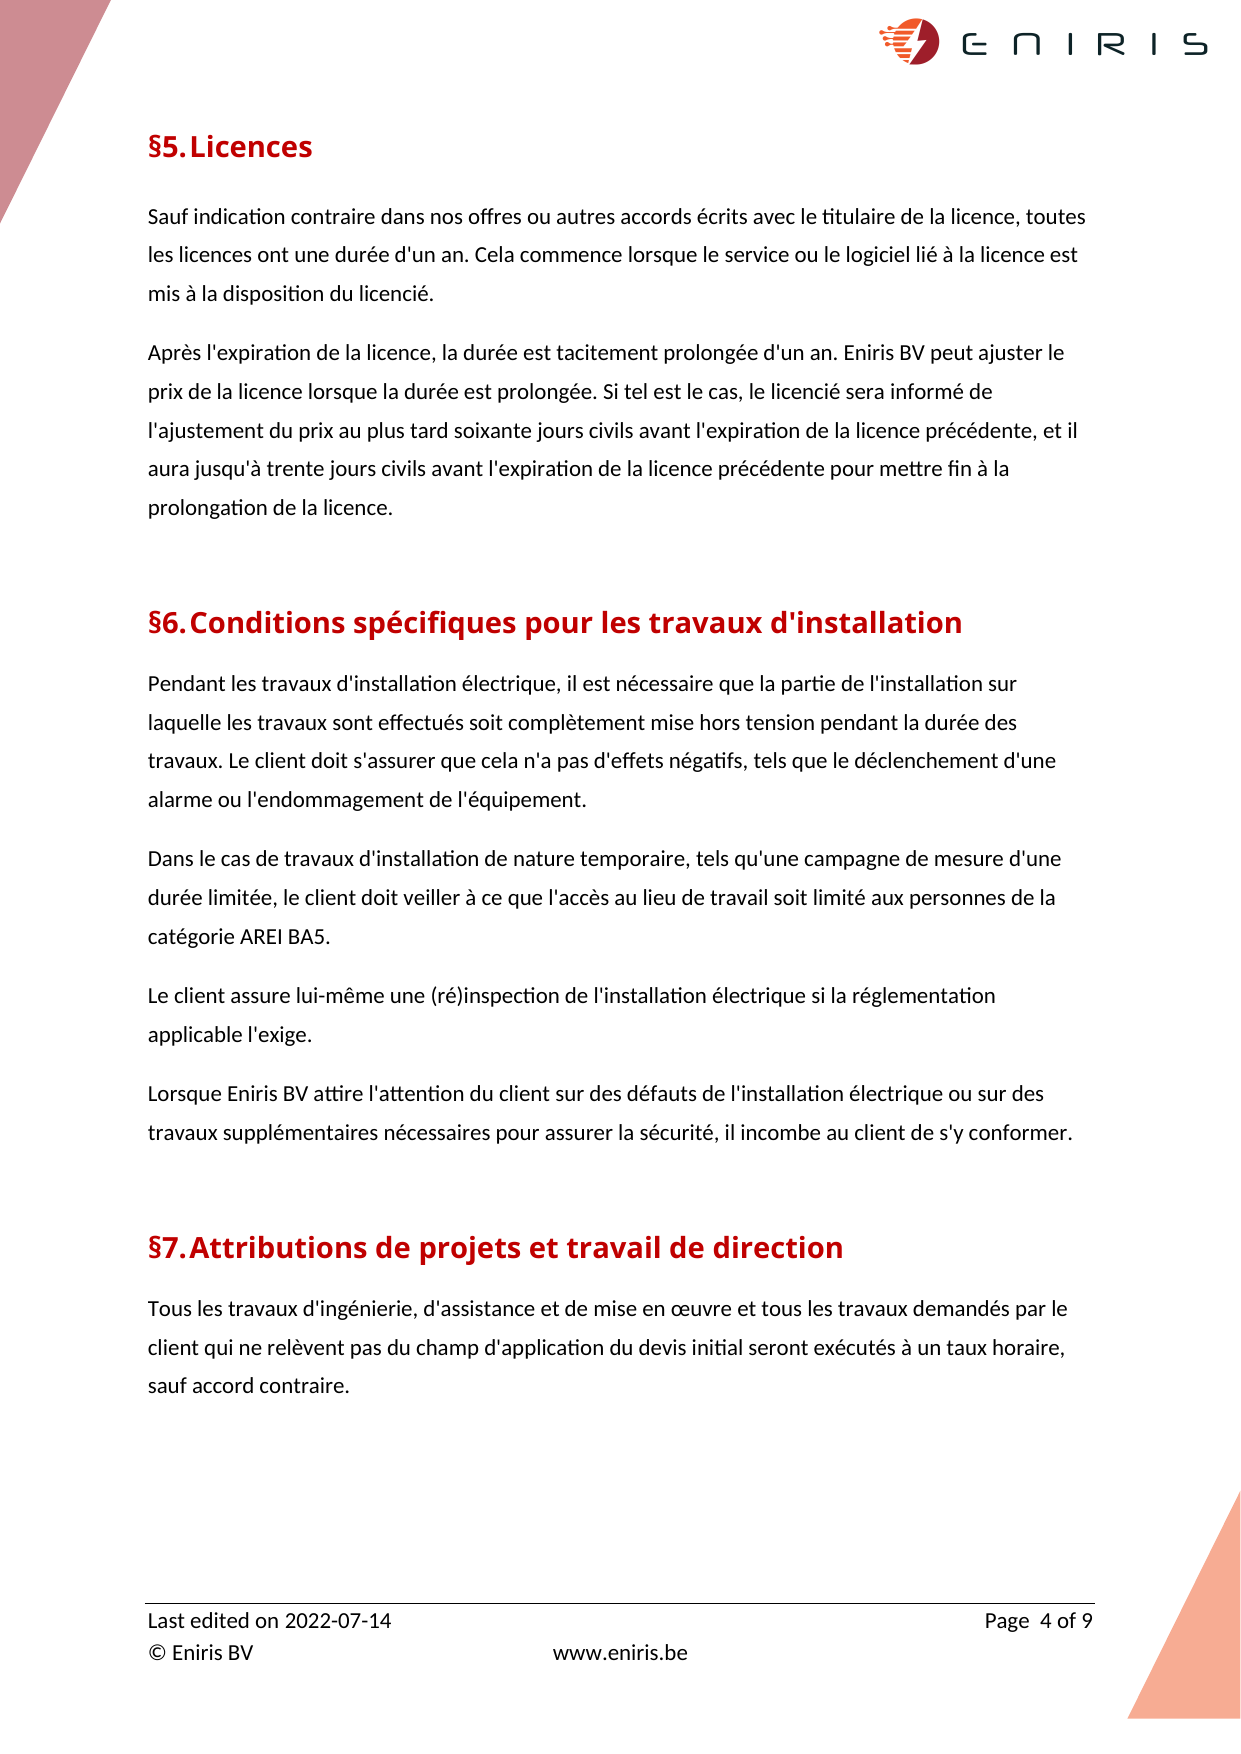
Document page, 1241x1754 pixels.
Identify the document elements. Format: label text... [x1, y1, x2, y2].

subtitle Attributions de projets et travail de direction [148, 1227, 1092, 1267]
text Pendant les travaux d'installation électrique, il est nécessaire que la partie de l'installation sur laquelle les travaux sont effectués soit complètement mise hors tension pendant la durée des travaux. Le client doit s'assurer que cela n'a pas d'effets négatifs, tels que le déclenchement d'une alarme ou l'endommagement de l'équipement. [148, 669, 1092, 813]
subtitle Conditions spécifiques pour les travaux d'installation [148, 603, 1092, 642]
subtitle Licences [148, 126, 1092, 166]
picture [877, 0, 1214, 113]
text Lorsque Eniris BV attire l'attention du client sur des défauts de l'installation électrique ou sur des travaux supplémentaires nécessaires pour assurer la sécurité, il incombe au client de s'y conformer. [148, 1079, 1092, 1146]
text Dans le cas de travaux d'installation de nature temporaire, tels qu'une campagne de mesure d'une durée limitée, le client doit veiller à ce que l'accès au lieu de travail soit limité aux personnes de la catégorie AREI BA5. [148, 844, 1092, 950]
text Après l'expiration de la licence, la durée est tacitement prolongée d'un an. Eniris BV peut ajuster le prix de la licence lorsque la durée est prolongée. Si tel est le cas, le licencié sera informé de l'ajustement du prix au plus tard soixante jours civils avant l'expiration de la licence précédente, et il aura jusqu'à trente jours civils avant l'expiration de la licence précédente pour mettre fin à la prolongation de la licence. [148, 338, 1092, 521]
text Sauf indication contraire dans nos offres ou autres accords écrits avec le titulaire de la licence, toutes les licences ont une durée d'un an. Cela commence lorsque le service ou le logiciel lié à la licence est mis à la disposition du licencié. [148, 202, 1092, 307]
text Le client assure lui-même une (ré)inspection de l'installation électrique si la réglementation applicable l'exige. [148, 981, 1092, 1048]
text Tous les travaux d'ingénierie, d'assistance et de mise en œuvre et tous les travaux demandés par le client qui ne relèvent pas du champ d'application du devis initial seront exécutés à un taux horaire, sauf accord contraire. [148, 1294, 1092, 1399]
